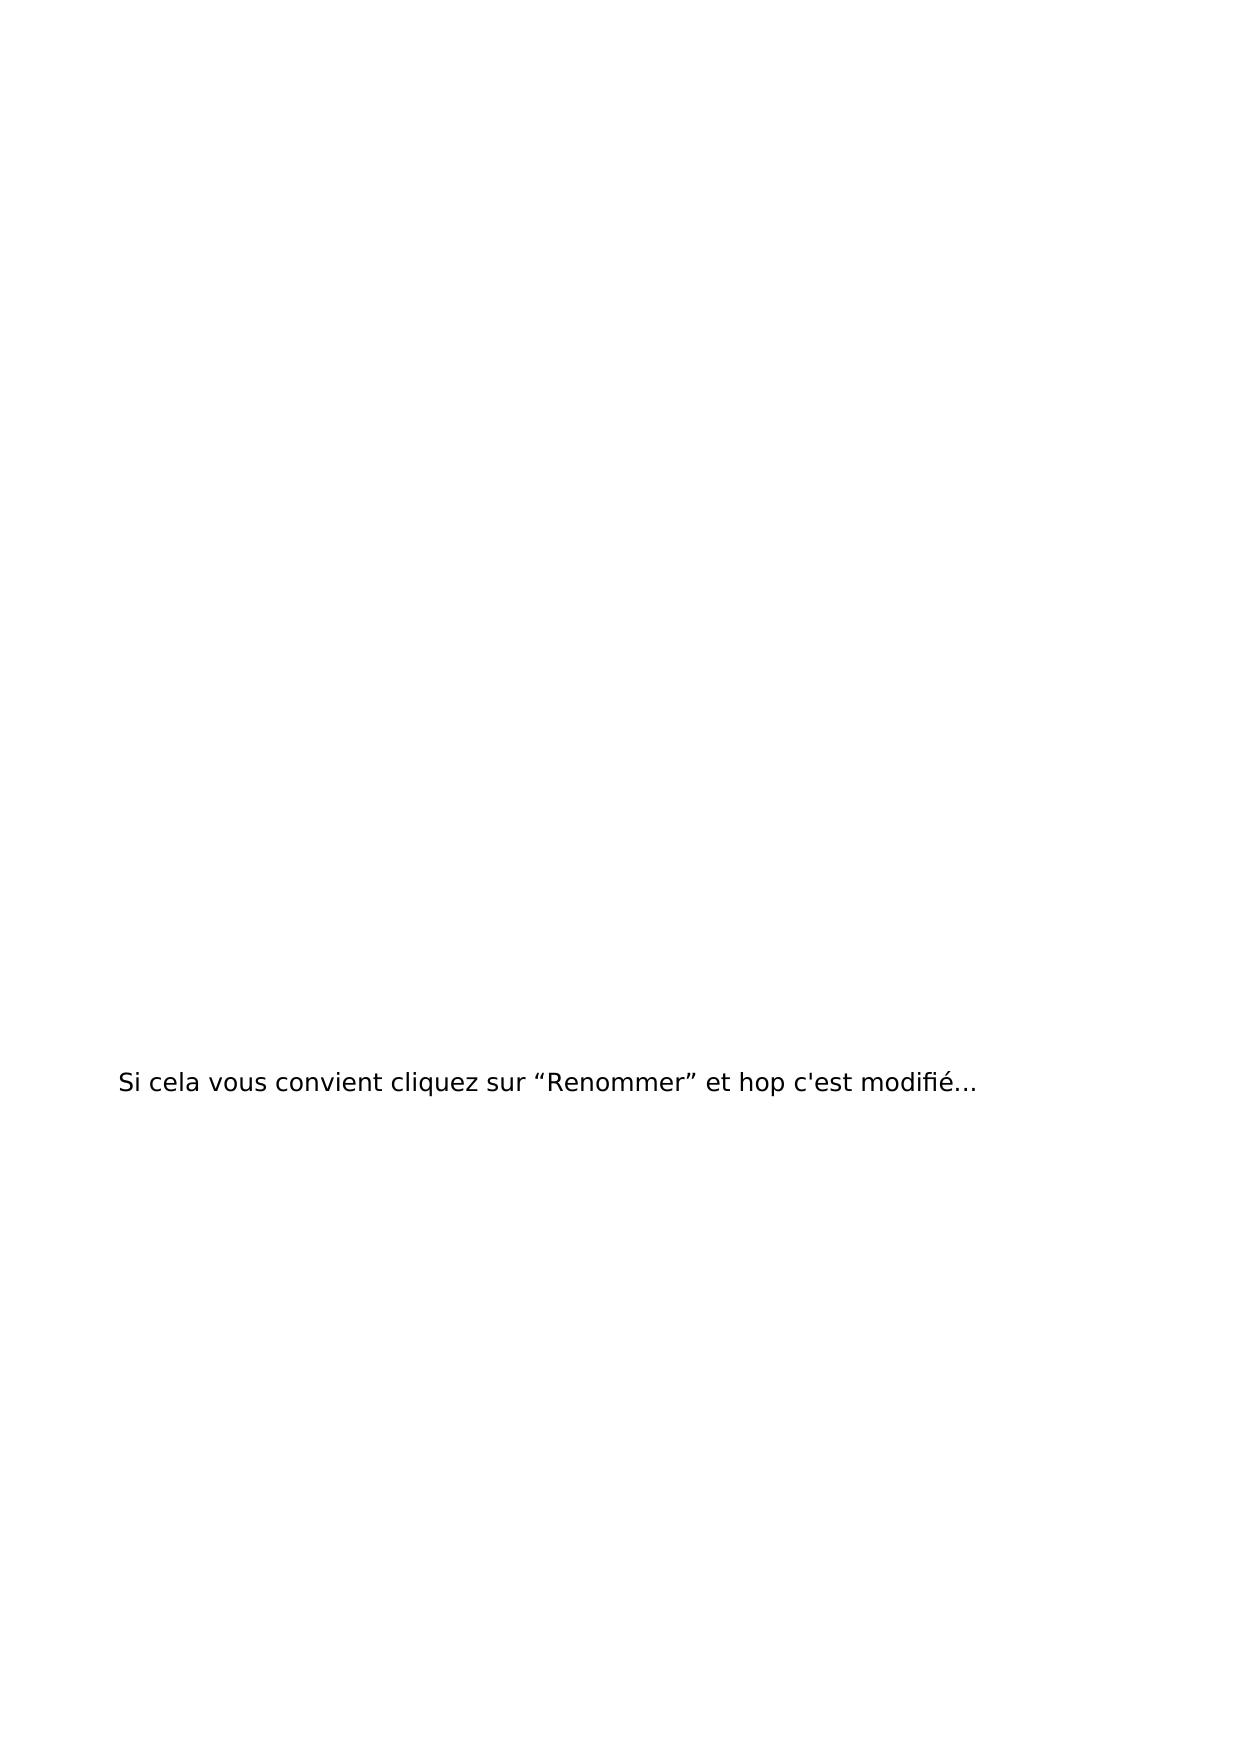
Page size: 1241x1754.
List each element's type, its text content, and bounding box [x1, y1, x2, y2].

text Si cela vous convient cliquez sur “Renommer” et hop c'est modifié... [118, 1068, 1122, 1097]
